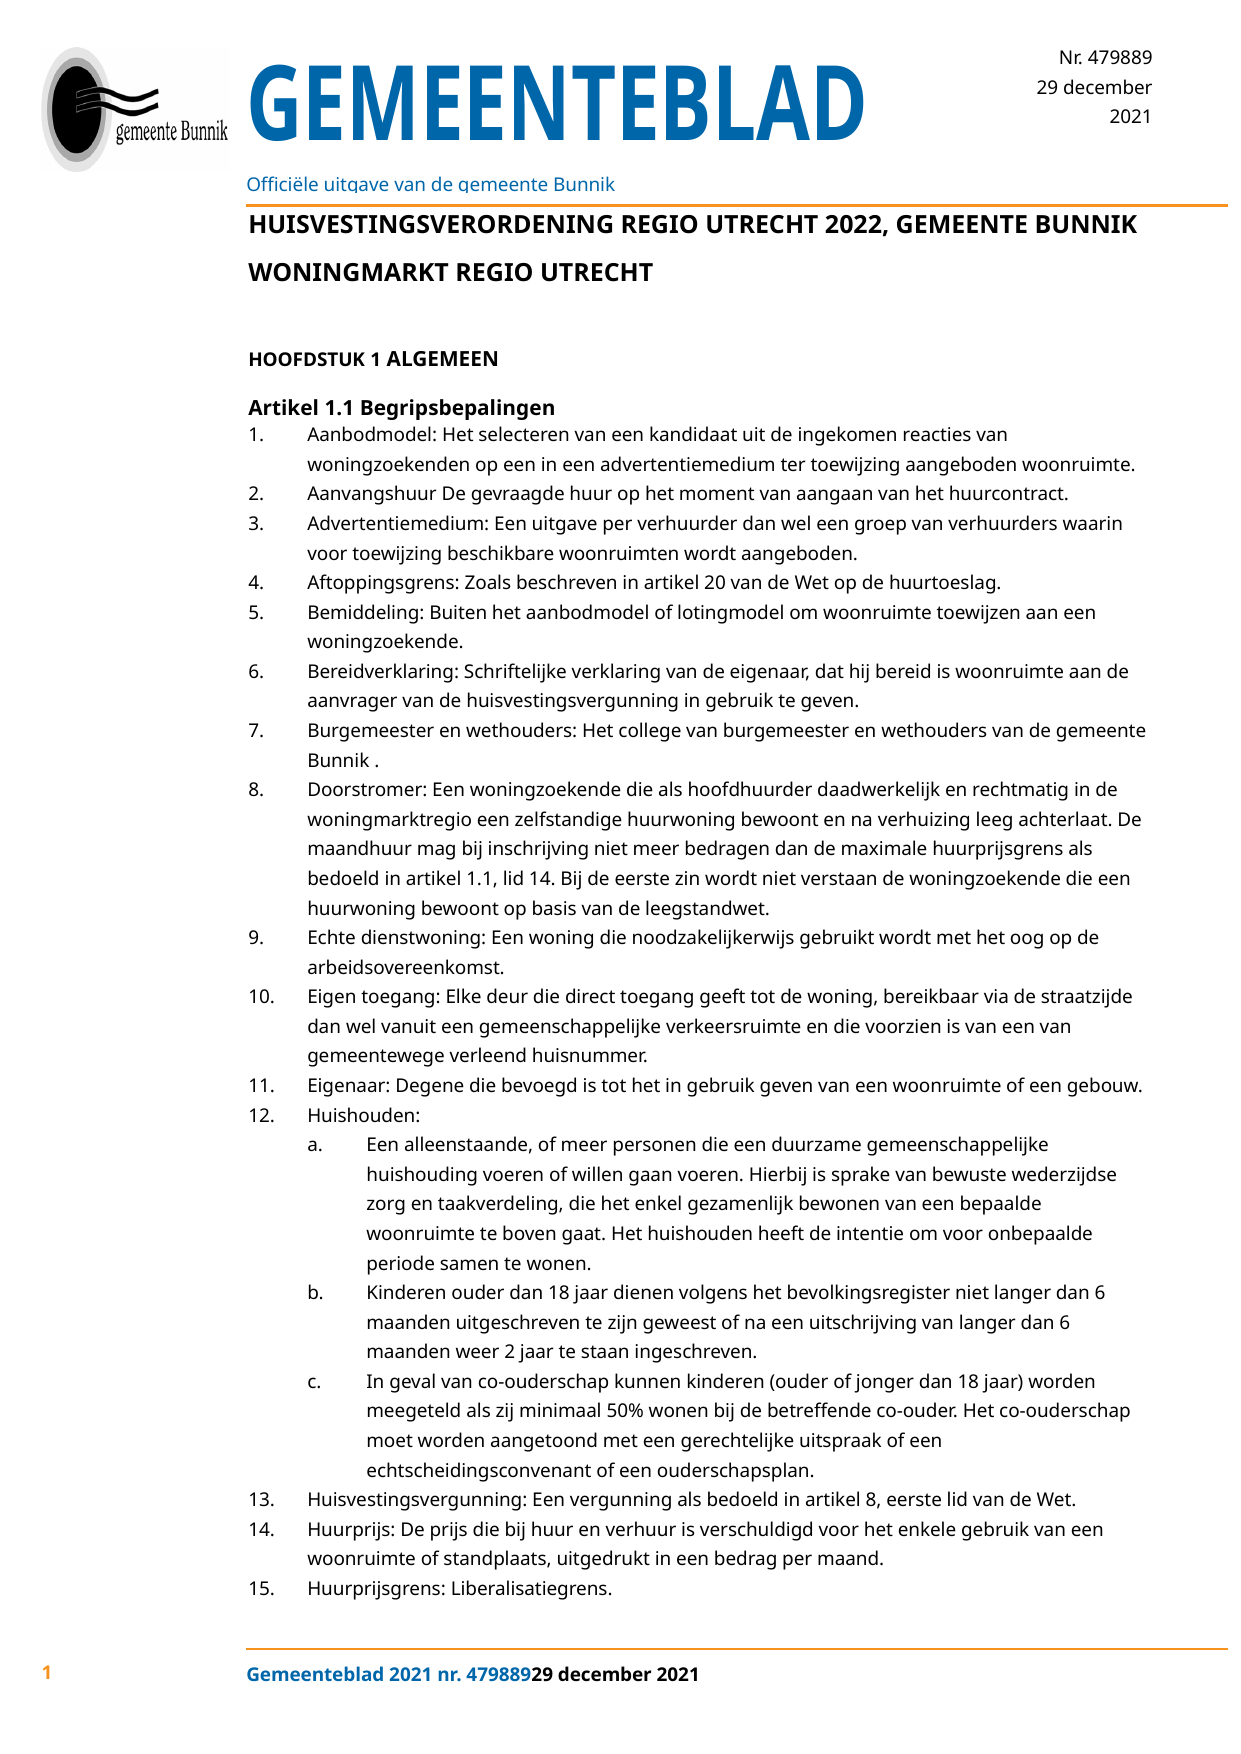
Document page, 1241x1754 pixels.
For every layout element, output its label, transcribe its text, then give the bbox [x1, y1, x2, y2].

list Huisvestingsvergunning: Een vergunning als bedoeld in artikel 8, eerste lid van de Wet. [248, 1486, 1152, 1512]
list Eigenaar: Degene die bevoegd is tot het in gebruik geven van een woonruimte of een gebouw. [248, 1072, 1152, 1098]
list Burgemeester en wethouders: Het college van burgemeester en wethouders van de gemeente Bunnik . [248, 717, 1152, 772]
list Huurprijsgrens: Liberalisatiegrens. [248, 1575, 1152, 1601]
list Huishouden: [248, 1102, 1152, 1127]
list Advertentiemedium: Een uitgave per verhuurder dan wel een groep van verhuurders waarin voor toewijzing beschikbare woonruimten wordt aangeboden. [248, 510, 1152, 565]
list Een alleenstaande, of meer personen die een duurzame gemeenschappelijke huishouding voeren of willen gaan voeren. Hierbij is sprake van bewuste wederzijdse zorg en taakverdeling, die het enkel gezamenlijk bewonen van een bepaalde woonruimte te boven gaat. Het huishouden heeft de intentie om voor onbepaalde periode samen te wonen. [307, 1131, 1152, 1275]
text HOOFDSTUK 1 ALGEMEEN [248, 344, 1152, 372]
list Kinderen ouder dan 18 jaar dienen volgens het bevolkingsregister niet langer dan 6 maanden uitgeschreven te zijn geweest of na een uitschrijving van langer dan 6 maanden weer 2 jaar te staan ingeschreven. [307, 1279, 1152, 1364]
list Aftoppingsgrens: Zoals beschreven in artikel 20 van de Wet op de huurtoeslag. [248, 569, 1152, 595]
list Echte dienstwoning: Een woning die noodzakelijkerwijs gebruikt wordt met het oog op de arbeidsovereenkomst. [248, 924, 1152, 979]
text HUISVESTINGSVERORDENING REGIO UTRECHT 2022, GEMEENTE BUNNIK WONINGMARKT REGIO UTRECHT [248, 207, 1152, 288]
list Bereidverklaring: Schriftelijke verklaring van de eigenaar, dat hij bereid is woonruimte aan de aanvrager van de huisvestingsvergunning in gebruik te geven. [248, 658, 1152, 713]
list Eigen toegang: Elke deur die direct toegang geeft tot de woning, bereikbaar via de straatzijde dan wel vanuit een gemeenschappelijke verkeersruimte en die voorzien is van een van gemeentewege verleend huisnummer. [248, 983, 1152, 1068]
text Artikel 1.1 Begripsbepalingen [248, 393, 1152, 421]
list Aanvangshuur De gevraagde huur op het moment van aangaan van het huurcontract. [248, 481, 1152, 506]
list Bemiddeling: Buiten het aanbodmodel of lotingmodel om woonruimte toewijzen aan een woningzoekende. [248, 599, 1152, 654]
picture [41, 47, 231, 172]
list Aanbodmodel: Het selecteren van een kandidaat uit de ingekomen reacties van woningzoekenden op een in een advertentiemedium ter toewijzing aangeboden woonruimte. [248, 421, 1152, 477]
list In geval van co-ouderschap kunnen kinderen (ouder of jonger dan 18 jaar) worden meegeteld als zij minimaal 50% wonen bij de betreffende co-ouder. Het co-ouderschap moet worden aangetoond met een gerechtelijke uitspraak of een echtscheidingsconvenant of een ouderschapsplan. [307, 1368, 1152, 1482]
list Huurprijs: De prijs die bij huur en verhuur is verschuldigd voor het enkele gebruik van een woonruimte of standplaats, uitgedrukt in een bedrag per maand. [248, 1516, 1152, 1571]
list Doorstromer: Een woningzoekende die als hoofdhuurder daadwerkelijk en rechtmatig in de woningmarktregio een zelfstandige huurwoning bewoont en na verhuizing leeg achterlaat. De maandhuur mag bij inschrijving niet meer bedragen dan de maximale huurprijsgrens als bedoeld in artikel 1.1, lid 14. Bij de eerste zin wordt niet verstaan de woningzoekende die een huurwoning bewoont op basis van de leegstandwet. [248, 776, 1152, 920]
